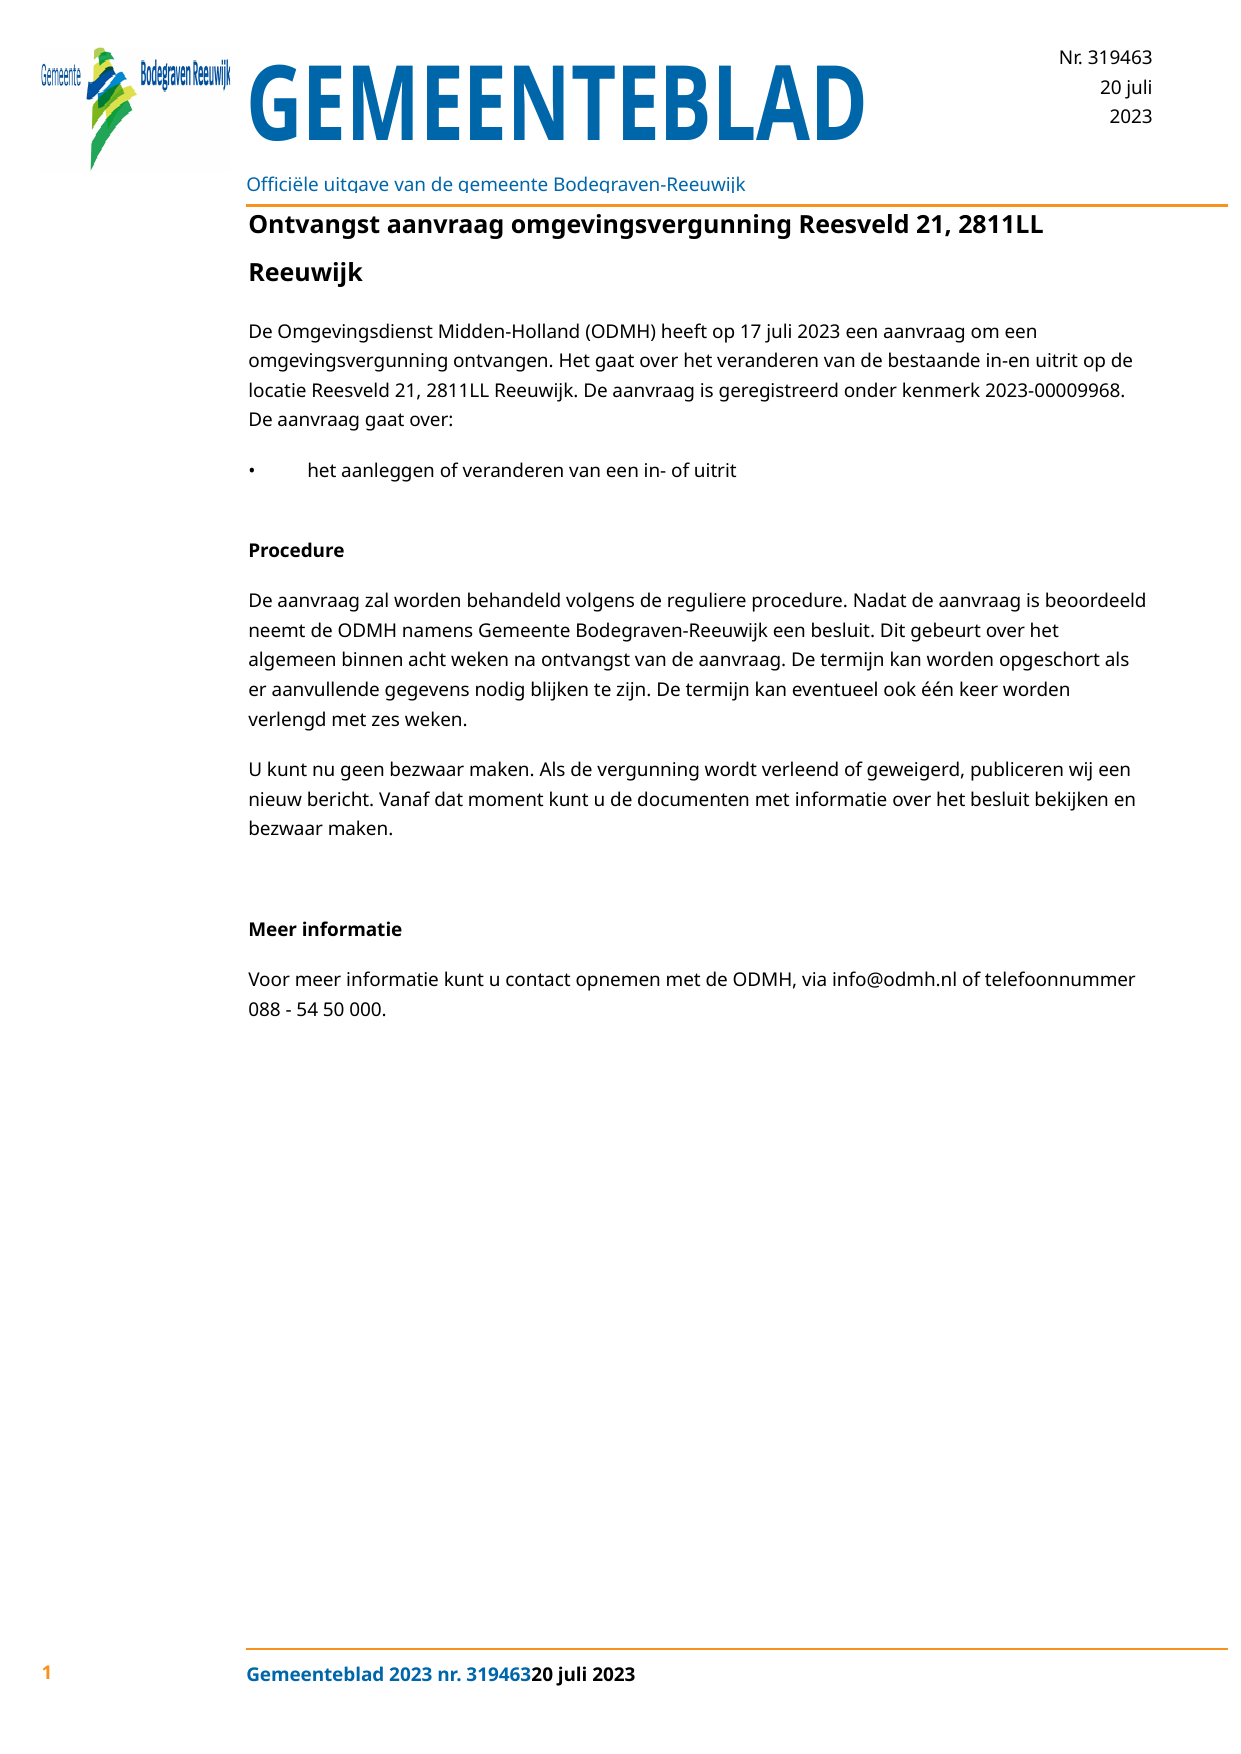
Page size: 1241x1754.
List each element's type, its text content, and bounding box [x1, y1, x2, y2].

text Procedure [248, 537, 1152, 563]
list het aanleggen of veranderen van een in- of uitrit [248, 457, 1152, 483]
text Meer informatie [248, 916, 1152, 942]
text Ontvangst aanvraag omgevingsvergunning Reesveld 21, 2811LL Reeuwijk [248, 207, 1152, 288]
text U kunt nu geen bezwaar maken. Als de vergunning wordt verleend of geweigerd, publiceren wij een nieuw bericht. Vanaf dat moment kunt u de documenten met informatie over het besluit bekijken en bezwaar maken. [248, 756, 1152, 841]
text De aanvraag zal worden behandeld volgens de reguliere procedure. Nadat de aanvraag is beoordeeld neemt de ODMH namens Gemeente Bodegraven-Reeuwijk een besluit. Dit gebeurt over het algemeen binnen acht weken na ontvangst van de aanvraag. De termijn kan worden opgeschort als er aanvullende gegevens nodig blijken te zijn. De termijn kan eventueel ook één keer worden verlengd met zes weken. [248, 587, 1152, 732]
picture [41, 47, 231, 172]
text De Omgevingsdienst Midden-Holland (ODMH) heeft op 17 juli 2023 een aanvraag om een omgevingsvergunning ontvangen. Het gaat over het veranderen van de bestaande in-en uitrit op de locatie Reesveld 21, 2811LL Reeuwijk. De aanvraag is geregistreerd onder kenmerk 2023-00009968. De aanvraag gaat over: [248, 318, 1152, 432]
text Voor meer informatie kunt u contact opnemen met de ODMH, via info@odmh.nl of telefoonnummer 088 - 54 50 000. [248, 967, 1152, 1022]
